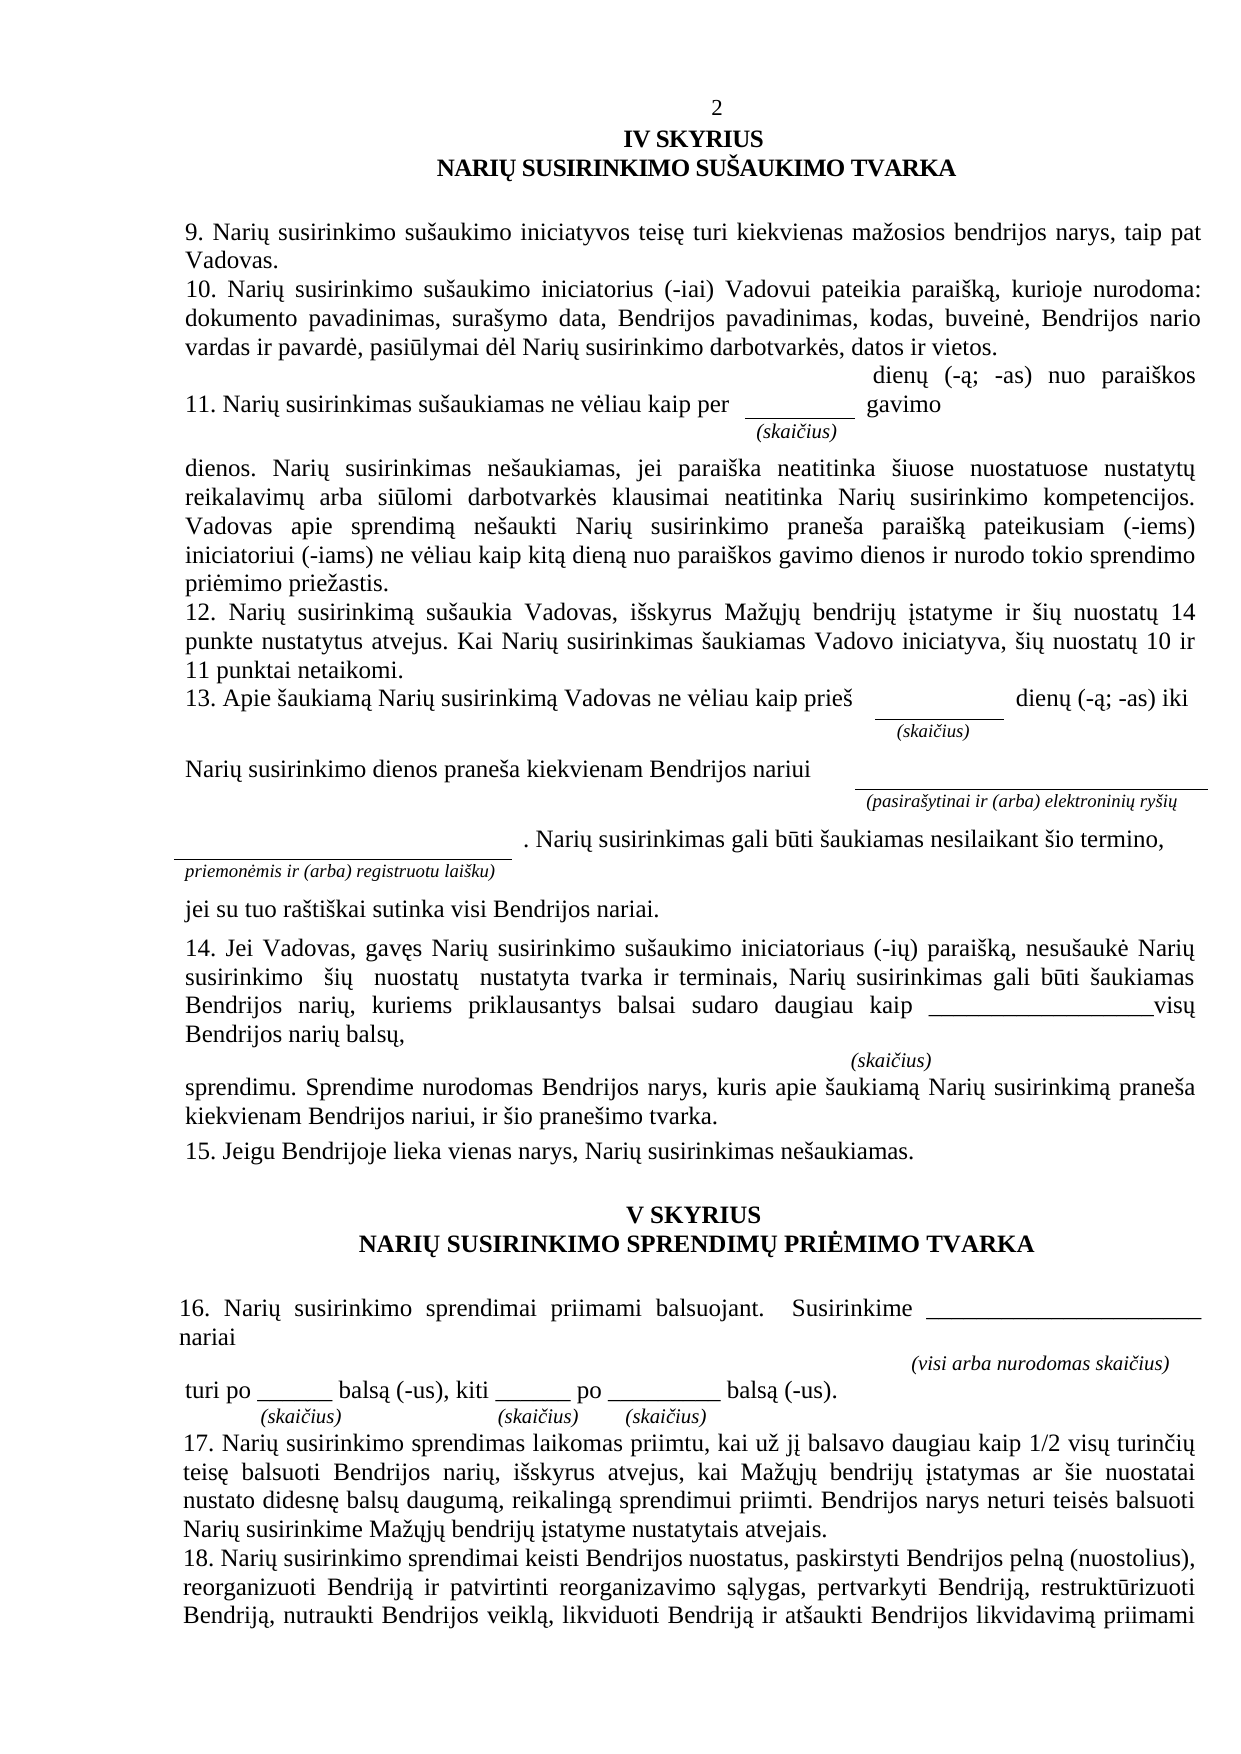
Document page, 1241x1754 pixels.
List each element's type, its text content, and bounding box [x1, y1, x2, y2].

table_cell sprendimu. Sprendime nurodomas Bendrijos narys, kuris apie šaukiamą Narių susirinkimą praneša kiekvienam Bendrijos nariui, ir šio pranešimo tvarka. [174, 1072, 1207, 1130]
table_cell (skaičius) [875, 720, 1004, 754]
table_cell (pasirašytinai ir (arba) elektroninių ryšių [855, 790, 1207, 824]
table_cell priemonėmis ir (arba) registruotu laišku) [174, 860, 512, 894]
table_cell [174, 824, 512, 859]
table_cell 17. Narių susirinkimo sprendimas laikomas priimtu, kai už jį balsavo daugiau kaip 1/2 visų turinčių teisę balsuoti Bendrijos narių, išskyrus atvejus, kai Mažųjų bendrijų įstatymas ar šie nuostatai nustato didesnę balsų daugumą, reikalingą sprendimui priimti. Bendrijos narys neturi teisės balsuoti Narių susirinkime Mažųjų bendrijų įstatyme nustatytais atvejais. [174, 1428, 1207, 1543]
table_cell [174, 1165, 1207, 1201]
table_cell 9. Narių susirinkimo sušaukimo iniciatyvos teisę turi kiekvienas mažosios bendrijos narys, taip pat Vadovas. [174, 217, 1207, 274]
table_cell [875, 684, 1004, 719]
table_cell Narių susirinkimo dienos praneša kiekvienam Bendrijos nariui [174, 754, 855, 789]
table_cell [174, 719, 875, 754]
table_cell [174, 1258, 1207, 1293]
table_cell [512, 859, 1207, 894]
table_cell 10. Narių susirinkimo sušaukimo iniciatorius (-iai) Vadovui pateikia paraišką, kurioje nurodoma: dokumento pavadinimas, surašymo data, Bendrijos pavadinimas, kodas, buveinė, Bendrijos nario vardas ir pavardė, pasiūlymai dėl Narių susirinkimo darbotvarkės, datos ir vietos. [174, 274, 1207, 361]
table_cell dienų (-ą; -as) nuo paraiškos gavimo [855, 361, 1207, 418]
table_cell 12. Narių susirinkimą sušaukia Vadovas, išskyrus Mažųjų bendrijų įstatyme ir šių nuostatų 14 punkte nustatytus atvejus. Kai Narių susirinkimas šaukiamas Vadovo iniciatyva, šių nuostatų 10 ir 11 punktai netaikomi. [174, 597, 1207, 683]
table_cell 11. Narių susirinkimas sušaukiamas ne vėliau kaip per [174, 361, 745, 418]
table_cell [1004, 719, 1207, 754]
table_cell dienų (-ą; -as) iki [1004, 684, 1207, 719]
table_cell IV SKYRIUS NARIŲ SUSIRINKIMO SUŠAUKIMO TVARKA [174, 124, 1207, 181]
table_cell [174, 789, 855, 824]
table_cell 15. Jeigu Bendrijoje lieka vienas narys, Narių susirinkimas nešaukiamas. [174, 1130, 1207, 1165]
table_cell dienos. Narių susirinkimas nešaukiamas, jei paraiška neatitinka šiuose nuostatuose nustatytų reikalavimų arba siūlomi darbotvarkės klausimai neatitinka Narių susirinkimo kompetencijos. Vadovas apie sprendimą nešaukti Narių susirinkimo praneša paraišką pateikusiam (-iems) iniciatoriui (-iams) ne vėliau kaip kitą dieną nuo paraiškos gavimo dienos ir nurodo tokio sprendimo priėmimo priežastis. [174, 454, 1207, 597]
table_cell 14. Jei Vadovas, gavęs Narių susirinkimo sušaukimo iniciatoriaus (-ių) paraišką, nesušaukė Narių susirinkimo šių nuostatų nustatyta tvarka ir terminais, Narių susirinkimas gali būti šaukiamas Bendrijos narių, kuriems priklausantys balsai sudaro daugiau kaip __________________visų Bendrijos narių balsų, (skaičius) [174, 933, 1207, 1072]
table_cell jei su tuo raštiškai sutinka visi Bendrijos nariai. [174, 895, 1207, 933]
table_cell [855, 754, 1207, 789]
table_cell 18. Narių susirinkimo sprendimai keisti Bendrijos nuostatus, paskirstyti Bendrijos pelną (nuostolius), reorganizuoti Bendriją ir patvirtinti reorganizavimo sąlygas, pertvarkyti Bendriją, restruktūrizuoti Bendriją, nutraukti Bendrijos veiklą, likviduoti Bendriją ir atšaukti Bendrijos likvidavimą priimami [174, 1543, 1207, 1629]
table_cell [745, 361, 855, 418]
table_cell [855, 418, 1207, 453]
table_cell [174, 181, 1207, 217]
table_cell [174, 418, 745, 453]
table_cell 16. Narių susirinkimo sprendimai priimami balsuojant. Susirinkime ______________________ nariai (visi arba nurodomas skaičius) turi po ______ balsą (-us), kiti ______ po _________ balsą (-us). (skaičius) (skaičius) (skaičius) [174, 1294, 1207, 1428]
table_cell V SKYRIUS NARIŲ SUSIRINKIMO SPRENDIMŲ PRIĖMIMO TVARKA [174, 1201, 1207, 1258]
table_cell (skaičius) [745, 419, 855, 453]
table_cell 13. Apie šaukiamą Narių susirinkimą Vadovas ne vėliau kaip prieš [174, 684, 875, 719]
table_cell . Narių susirinkimas gali būti šaukiamas nesilaikant šio termino, [512, 824, 1207, 859]
